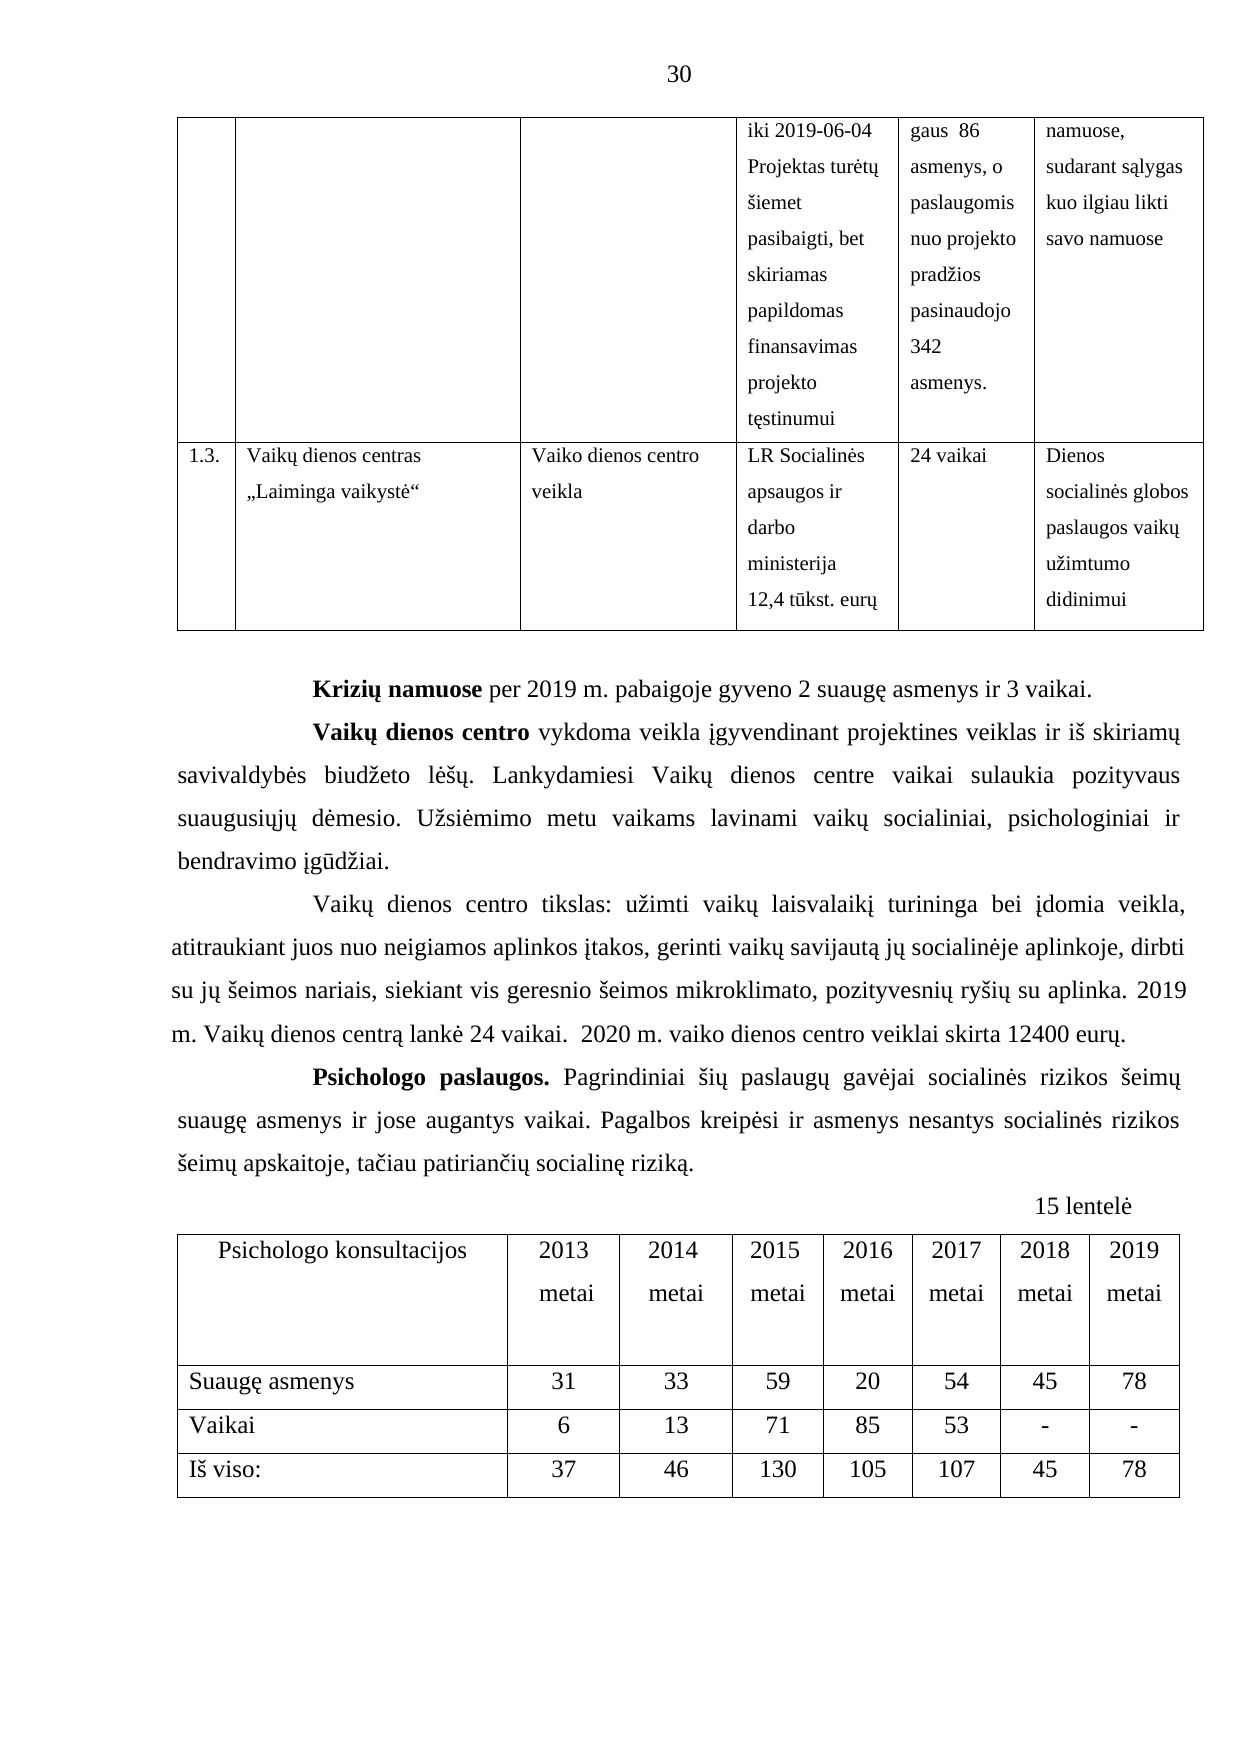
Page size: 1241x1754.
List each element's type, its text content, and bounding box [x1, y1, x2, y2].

table_cell [178, 118, 235, 442]
table_cell 20 [824, 1366, 912, 1409]
table_cell 37 [508, 1454, 619, 1497]
table_cell 71 [733, 1410, 823, 1453]
table_cell Vaiko dienos centro veikla [521, 443, 736, 629]
table_cell Vaikų dienos centras „Laiminga vaikystė“ [236, 443, 520, 629]
table_cell 6 [508, 1410, 619, 1453]
table_cell 24 vaikai [899, 443, 1034, 629]
text Psichologo paslaugos. Pagrindiniai šių paslaugų gavėjai socialinės rizikos šeimų suaugę asmenys ir jose augantys vaikai. Pagalbos kreipėsi ir asmenys nesantys socialinės rizikos šeimų apskaitoje, tačiau patiriančių socialinę riziką. [177, 1062, 1181, 1177]
table_cell namuose, sudarant sąlygas kuo ilgiau likti savo namuose [1035, 118, 1203, 442]
table_cell 45 [1001, 1454, 1089, 1497]
table_cell 85 [824, 1410, 912, 1453]
text Vaikų dienos centro vykdoma veikla įgyvendinant projektines veiklas ir iš skiriamų savivaldybės biudžeto lėšų. Lankydamiesi Vaikų dienos centre vaikai sulaukia pozityvaus suaugusiųjų dėmesio. Užsiėmimo metu vaikams lavinami vaikų socialiniai, psichologiniai ir bendravimo įgūdžiai. [177, 717, 1181, 875]
table_cell [521, 118, 736, 442]
table_cell - [1001, 1410, 1089, 1453]
text Vaikų dienos centro tikslas: užimti vaikų laisvalaikį turininga bei įdomia veikla, atitraukiant juos nuo neigiamos aplinkos įtakos, gerinti vaikų savijautą jų socialinėje aplinkoje, dirbti su jų šeimos nariais, siekiant vis geresnio šeimos mikroklimato, pozityvesnių ryšių su aplinka. 2019 m. Vaikų dienos centrą lankė 24 vaikai. 2020 m. vaiko dienos centro veiklai skirta 12400 eurų. [171, 889, 1187, 1047]
table_cell 107 [913, 1454, 1000, 1497]
table_cell 130 [733, 1454, 823, 1497]
text 15 lentelė [177, 1191, 1181, 1220]
table_header Psichologo konsultacijos [178, 1235, 507, 1365]
table_cell 45 [1001, 1366, 1089, 1409]
table_cell [236, 118, 520, 442]
table_cell 59 [733, 1366, 823, 1409]
table_cell 13 [620, 1410, 732, 1453]
table_cell gaus 86 asmenys, o paslaugomis nuo projekto pradžios pasinaudojo 342 asmenys. [899, 118, 1034, 442]
table_cell Dienos socialinės globos paslaugos vaikų užimtumo didinimui [1035, 443, 1203, 629]
table_header 2013 metai [508, 1235, 619, 1365]
table_cell Iš viso: [178, 1454, 507, 1497]
table_header 2019 metai [1090, 1235, 1179, 1365]
table_header 2016 metai [824, 1235, 912, 1365]
table_cell 78 [1090, 1366, 1179, 1409]
table_cell 78 [1090, 1454, 1179, 1497]
table_cell LR Socialinės apsaugos ir darbo ministerija 12,4 tūkst. eurų [737, 443, 898, 629]
table_header 2014 metai [620, 1235, 732, 1365]
table_cell iki 2019-06-04 Projektas turėtų šiemet pasibaigti, bet skiriamas papildomas finansavimas projekto tęstinumui [737, 118, 898, 442]
table_cell Vaikai [178, 1410, 507, 1453]
table_cell 46 [620, 1454, 732, 1497]
table_cell 105 [824, 1454, 912, 1497]
text Krizių namuose per 2019 m. pabaigoje gyveno 2 suaugę asmenys ir 3 vaikai. [177, 674, 1187, 702]
table_cell 53 [913, 1410, 1000, 1453]
table_cell - [1090, 1410, 1179, 1453]
table_cell 54 [913, 1366, 1000, 1409]
table_header 2015 metai [733, 1235, 823, 1365]
table_header 2017 metai [913, 1235, 1000, 1365]
table_cell 1.3. [178, 443, 235, 629]
table_cell 33 [620, 1366, 732, 1409]
table_cell Suaugę asmenys [178, 1366, 507, 1409]
table_cell 31 [508, 1366, 619, 1409]
table_header 2018 metai [1001, 1235, 1089, 1365]
